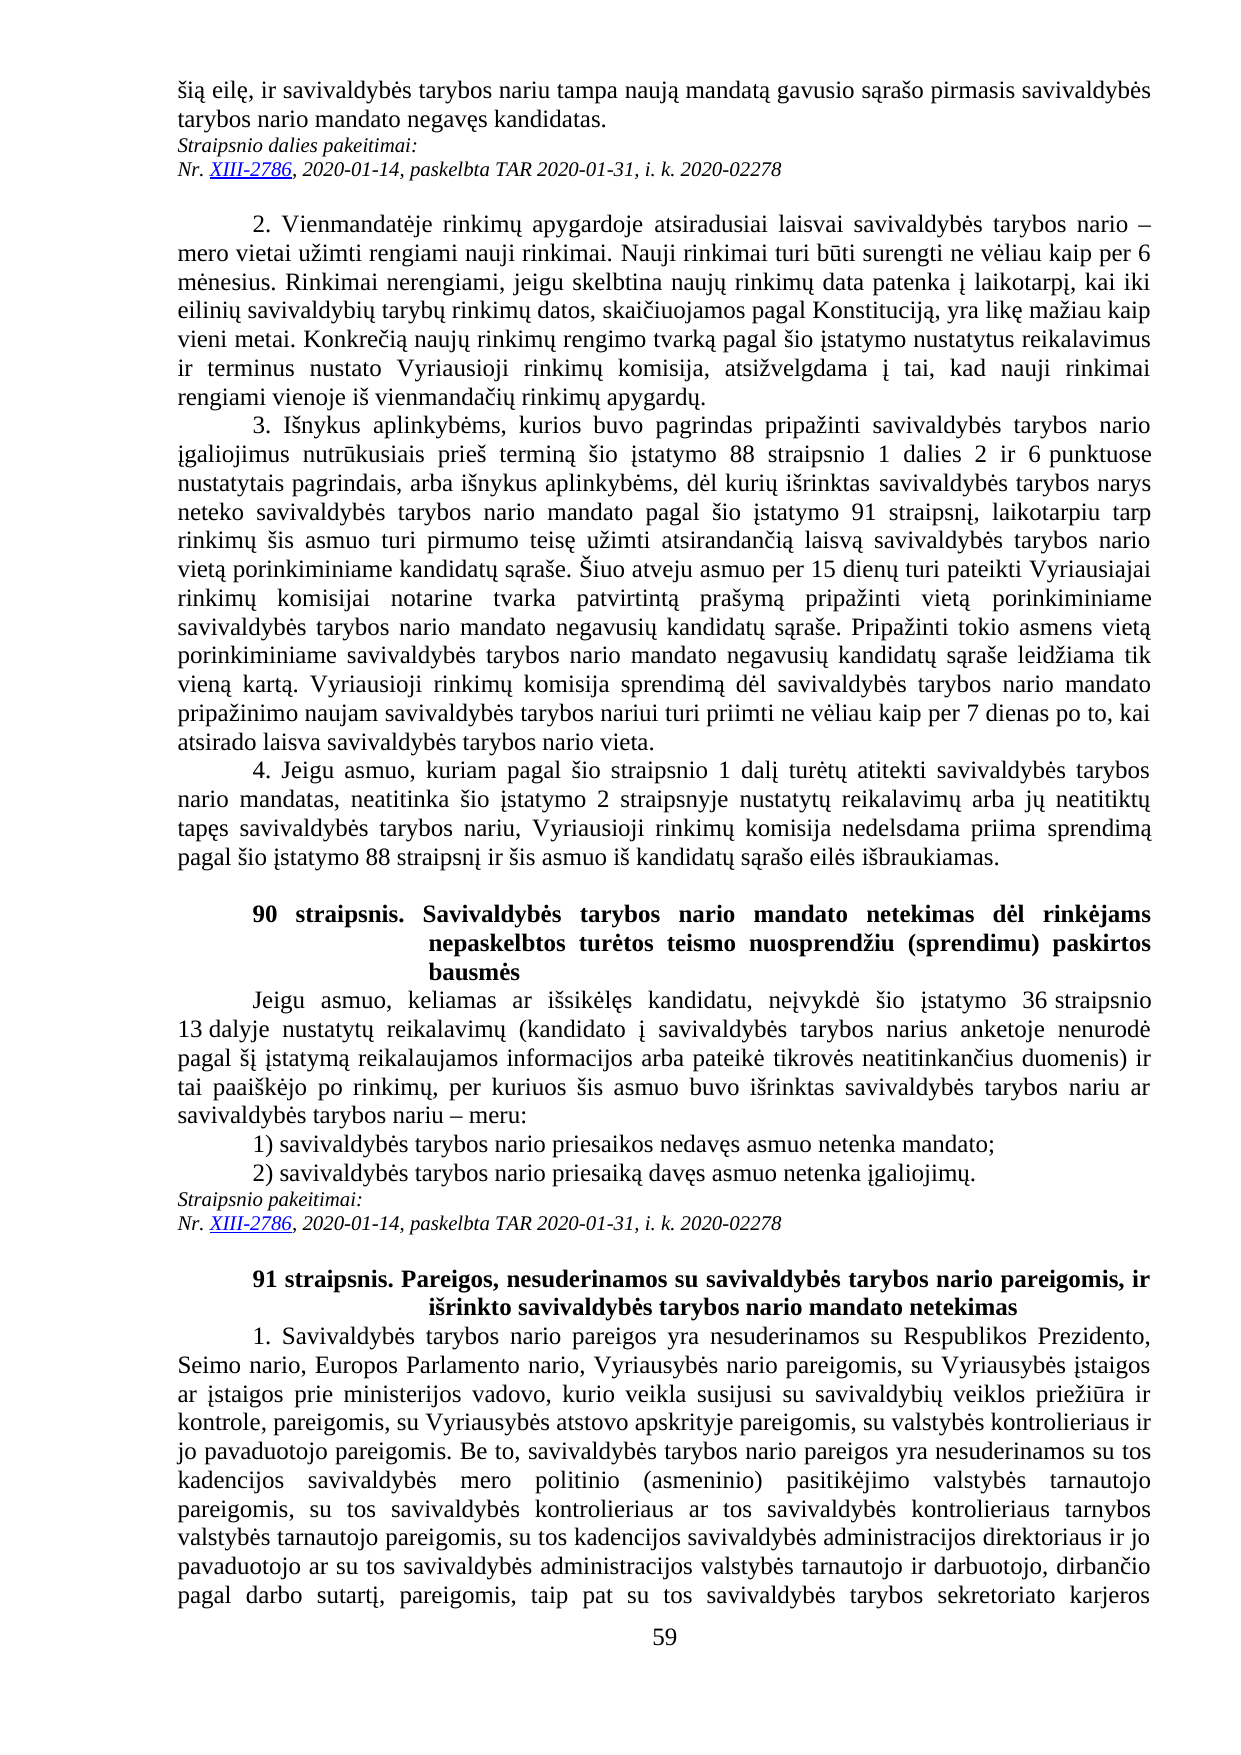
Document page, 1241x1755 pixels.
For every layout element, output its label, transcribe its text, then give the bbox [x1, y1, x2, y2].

text šią eilę, ir savivaldybės tarybos nariu tampa naują mandatą gavusio sąrašo pirmasis savivaldybės tarybos nario mandato negavęs kandidatas. [177, 75, 1152, 132]
text 1) savivaldybės tarybos nario priesaikos nedavęs asmuo netenka mandato; [177, 1129, 1152, 1158]
text Nr. XIII-2786, 2020-01-14, paskelbta TAR 2020-01-31, i. k. 2020-02278 [177, 1211, 1152, 1235]
text Jeigu asmuo, keliamas ar išsikėlęs kandidatu, neįvykdė šio įstatymo 36 straipsnio 13 dalyje nustatytų reikalavimų (kandidato į savivaldybės tarybos narius anketoje nenurodė pagal šį įstatymą reikalaujamos informacijos arba pateikė tikrovės neatitinkančius duomenis) ir tai paaiškėjo po rinkimų, per kuriuos šis asmuo buvo išrinktas savivaldybės tarybos nariu ar savivaldybės tarybos nariu – meru: [177, 986, 1152, 1129]
text 90 straipsnis. Savivaldybės tarybos nario mandato netekimas dėl rinkėjams nepaskelbtos turėtos teismo nuosprendžiu (sprendimu) paskirtos bausmės [252, 899, 1152, 986]
text 1. Savivaldybės tarybos nario pareigos yra nesuderinamos su Respublikos Prezidento, Seimo nario, Europos Parlamento nario, Vyriausybės nario pareigomis, su Vyriausybės įstaigos ar įstaigos prie ministerijos vadovo, kurio veikla susijusi su savivaldybių veiklos priežiūra ir kontrole, pareigomis, su Vyriausybės atstovo apskrityje pareigomis, su valstybės kontrolieriaus ir jo pavaduotojo pareigomis. Be to, savivaldybės tarybos nario pareigos yra nesuderinamos su tos kadencijos savivaldybės mero politinio (asmeninio) pasitikėjimo valstybės tarnautojo pareigomis, su tos savivaldybės kontrolieriaus ar tos savivaldybės kontrolieriaus tarnybos valstybės tarnautojo pareigomis, su tos kadencijos savivaldybės administracijos direktoriaus ir jo pavaduotojo ar su tos savivaldybės administracijos valstybės tarnautojo ir darbuotojo, dirbančio pagal darbo sutartį, pareigomis, taip pat su tos savivaldybės tarybos sekretoriato karjeros [177, 1321, 1152, 1609]
text Straipsnio dalies pakeitimai: [177, 132, 1152, 157]
text 2) savivaldybės tarybos nario priesaiką davęs asmuo netenka įgaliojimų. [177, 1158, 1152, 1187]
text 91 straipsnis. Pareigos, nesuderinamos su savivaldybės tarybos nario pareigomis, ir išrinkto savivaldybės tarybos nario mandato netekimas [252, 1264, 1152, 1321]
text 3. Išnykus aplinkybėms, kurios buvo pagrindas pripažinti savivaldybės tarybos nario įgaliojimus nutrūkusiais prieš terminą šio įstatymo 88 straipsnio 1 dalies 2 ir 6 punktuose nustatytais pagrindais, arba išnykus aplinkybėms, dėl kurių išrinktas savivaldybės tarybos narys neteko savivaldybės tarybos nario mandato pagal šio įstatymo 91 straipsnį, laikotarpiu tarp rinkimų šis asmuo turi pirmumo teisę užimti atsirandančią laisvą savivaldybės tarybos nario vietą porinkiminiame kandidatų sąraše. Šiuo atveju asmuo per 15 dienų turi pateikti Vyriausiajai rinkimų komisijai notarine tvarka patvirtintą prašymą pripažinti vietą porinkiminiame savivaldybės tarybos nario mandato negavusių kandidatų sąraše. Pripažinti tokio asmens vietą porinkiminiame savivaldybės tarybos nario mandato negavusių kandidatų sąraše leidžiama tik vieną kartą. Vyriausioji rinkimų komisija sprendimą dėl savivaldybės tarybos nario mandato pripažinimo naujam savivaldybės tarybos nariui turi priimti ne vėliau kaip per 7 dienas po to, kai atsirado laisva savivaldybės tarybos nario vieta. [177, 411, 1152, 756]
text Nr. XIII-2786, 2020-01-14, paskelbta TAR 2020-01-31, i. k. 2020-02278 [177, 157, 1152, 181]
text Straipsnio pakeitimai: [177, 1187, 1152, 1211]
text 2. Vienmandatėje rinkimų apygardoje atsiradusiai laisvai savivaldybės tarybos nario – mero vietai užimti rengiami nauji rinkimai. Nauji rinkimai turi būti surengti ne vėliau kaip per 6 mėnesius. Rinkimai nerengiami, jeigu skelbtina naujų rinkimų data patenka į laikotarpį, kai iki eilinių savivaldybių tarybų rinkimų datos, skaičiuojamos pagal Konstituciją, yra likę mažiau kaip vieni metai. Konkrečią naujų rinkimų rengimo tvarką pagal šio įstatymo nustatytus reikalavimus ir terminus nustato Vyriausioji rinkimų komisija, atsižvelgdama į tai, kad nauji rinkimai rengiami vienoje iš vienmandačių rinkimų apygardų. [177, 209, 1152, 411]
text 4. Jeigu asmuo, kuriam pagal šio straipsnio 1 dalį turėtų atitekti savivaldybės tarybos nario mandatas, neatitinka šio įstatymo 2 straipsnyje nustatytų reikalavimų arba jų neatitiktų tapęs savivaldybės tarybos nariu, Vyriausioji rinkimų komisija nedelsdama priima sprendimą pagal šio įstatymo 88 straipsnį ir šis asmuo iš kandidatų sąrašo eilės išbraukiamas. [177, 756, 1152, 871]
